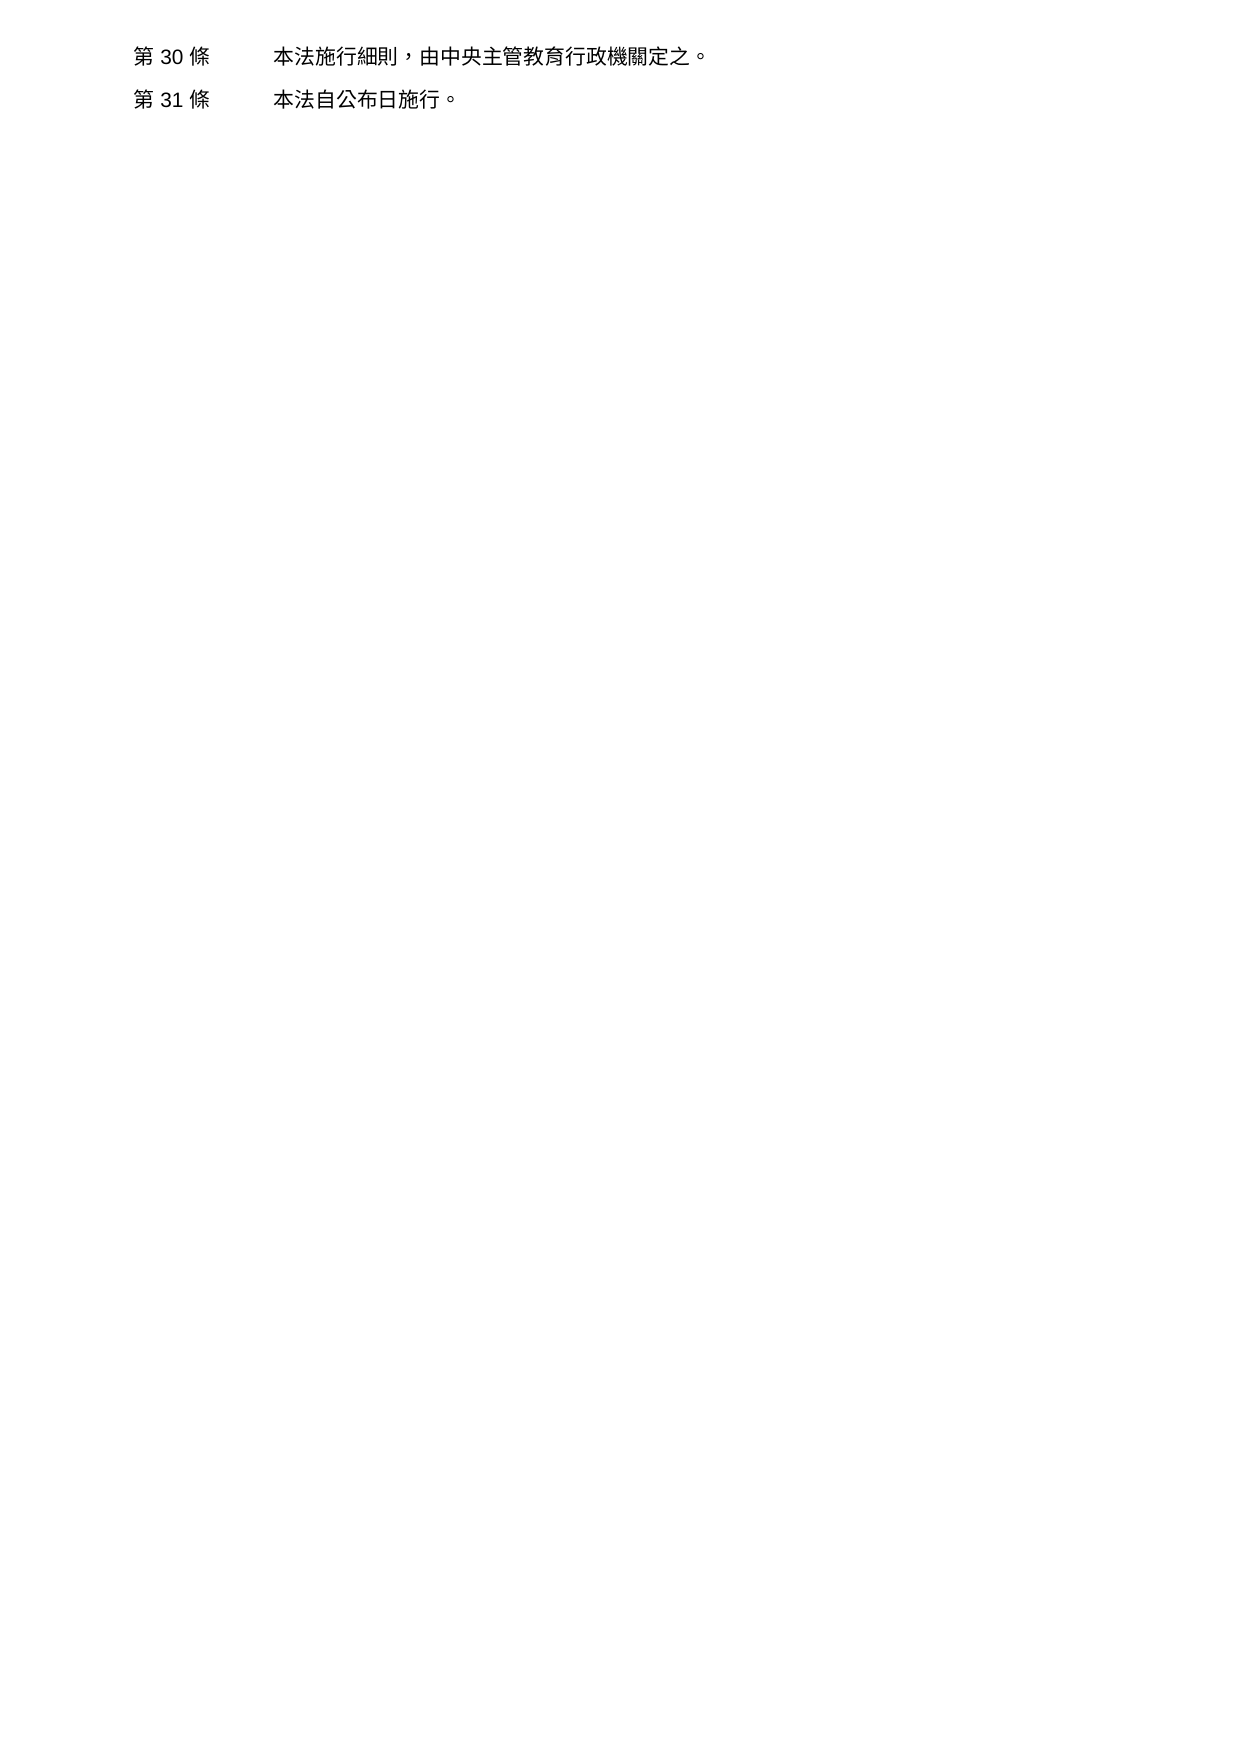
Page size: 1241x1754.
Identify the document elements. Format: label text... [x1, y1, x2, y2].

table_cell 第 30 條 [130, 33, 270, 77]
table_cell 本法自公布日施行。 [270, 77, 1154, 121]
table_cell 本法施行細則，由中央主管教育行政機關定之。 [270, 33, 1154, 77]
table_cell 第 31 條 [130, 77, 270, 121]
